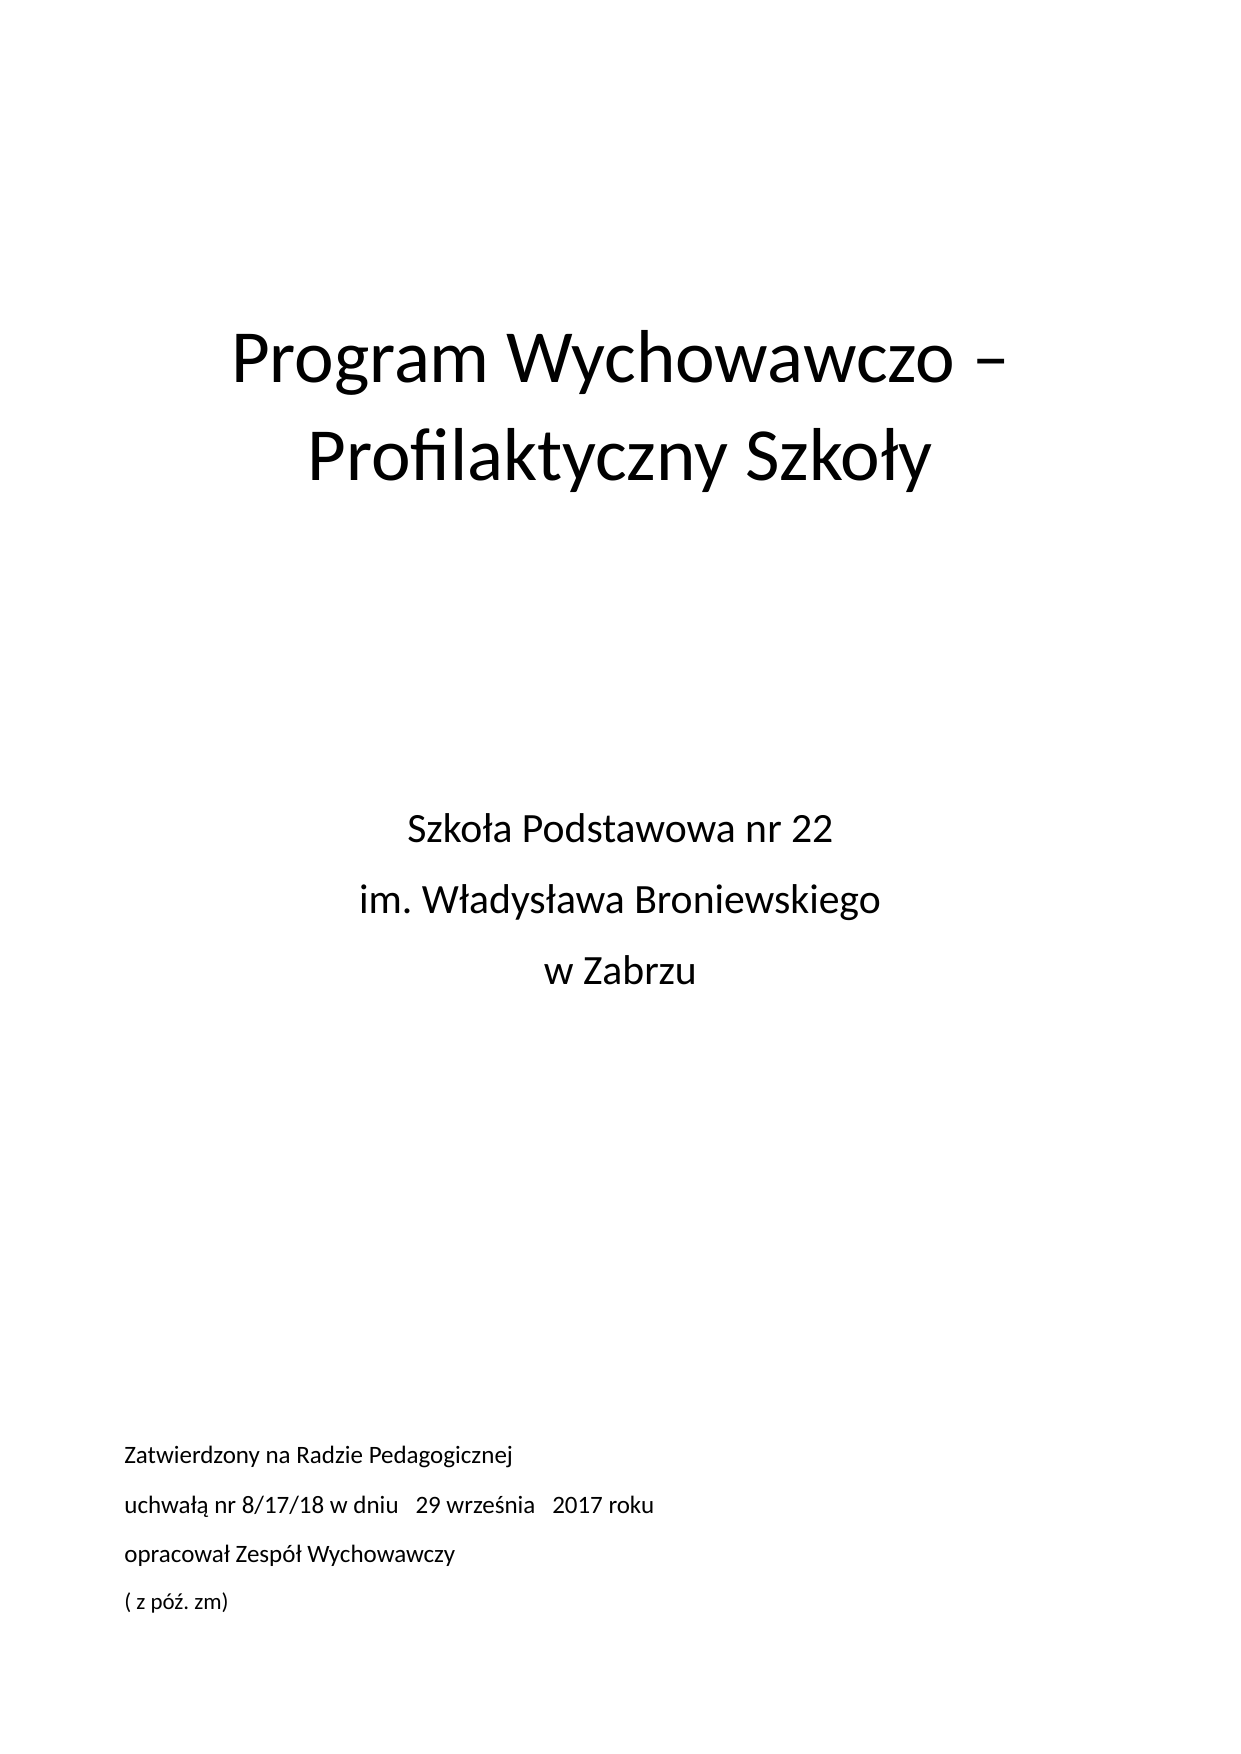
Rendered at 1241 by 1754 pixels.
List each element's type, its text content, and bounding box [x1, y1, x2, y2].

text w Zabrzu [124, 944, 1116, 994]
text uchwałą nr 8/17/18 w dniu 29 września 2017 roku [124, 1489, 1116, 1519]
text im. Władysława Broniewskiego [124, 873, 1116, 923]
text Zatwierdzony na Radzie Pedagogicznej [124, 1439, 1116, 1470]
text opracował Zespół Wychowawczy [124, 1538, 1116, 1569]
text Szkoła Podstawowa nr 22 [124, 802, 1116, 852]
text ( z póź. zm) [124, 1587, 1116, 1615]
text Program Wychowawczo – Profilaktyczny Szkoły [124, 310, 1116, 499]
